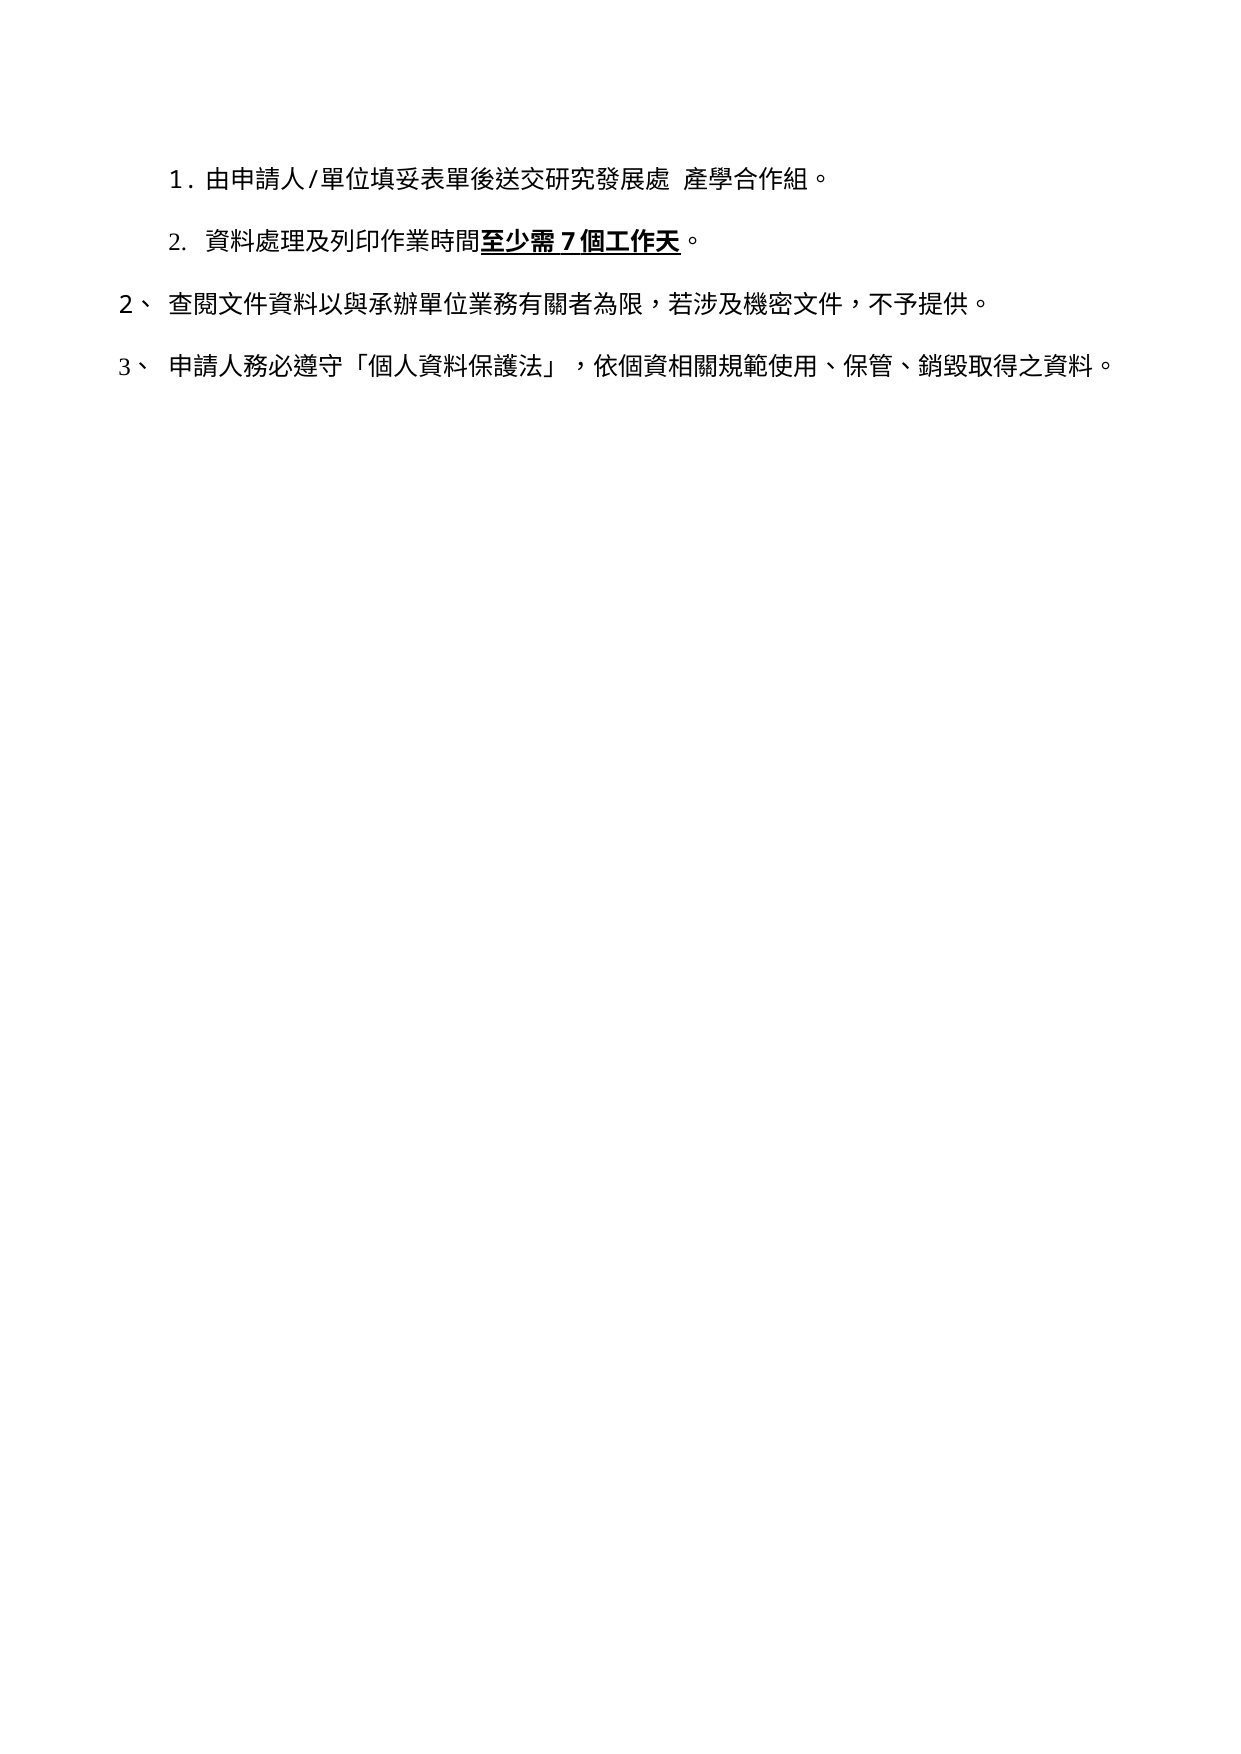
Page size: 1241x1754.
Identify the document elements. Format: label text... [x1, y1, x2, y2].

list 資料處理及列印作業時間至少需7個工作天。 [168, 198, 1122, 261]
list 查閱文件資料以與承辦單位業務有關者為限，若涉及機密文件，不予提供。 [118, 261, 1122, 323]
list 申請人務必遵守「個人資料保護法」，依個資相關規範使用、保管、銷毀取得之資料。 [118, 323, 1122, 386]
list 由申請人/單位填妥表單後送交研究發展處 產學合作組。 [168, 136, 1122, 198]
